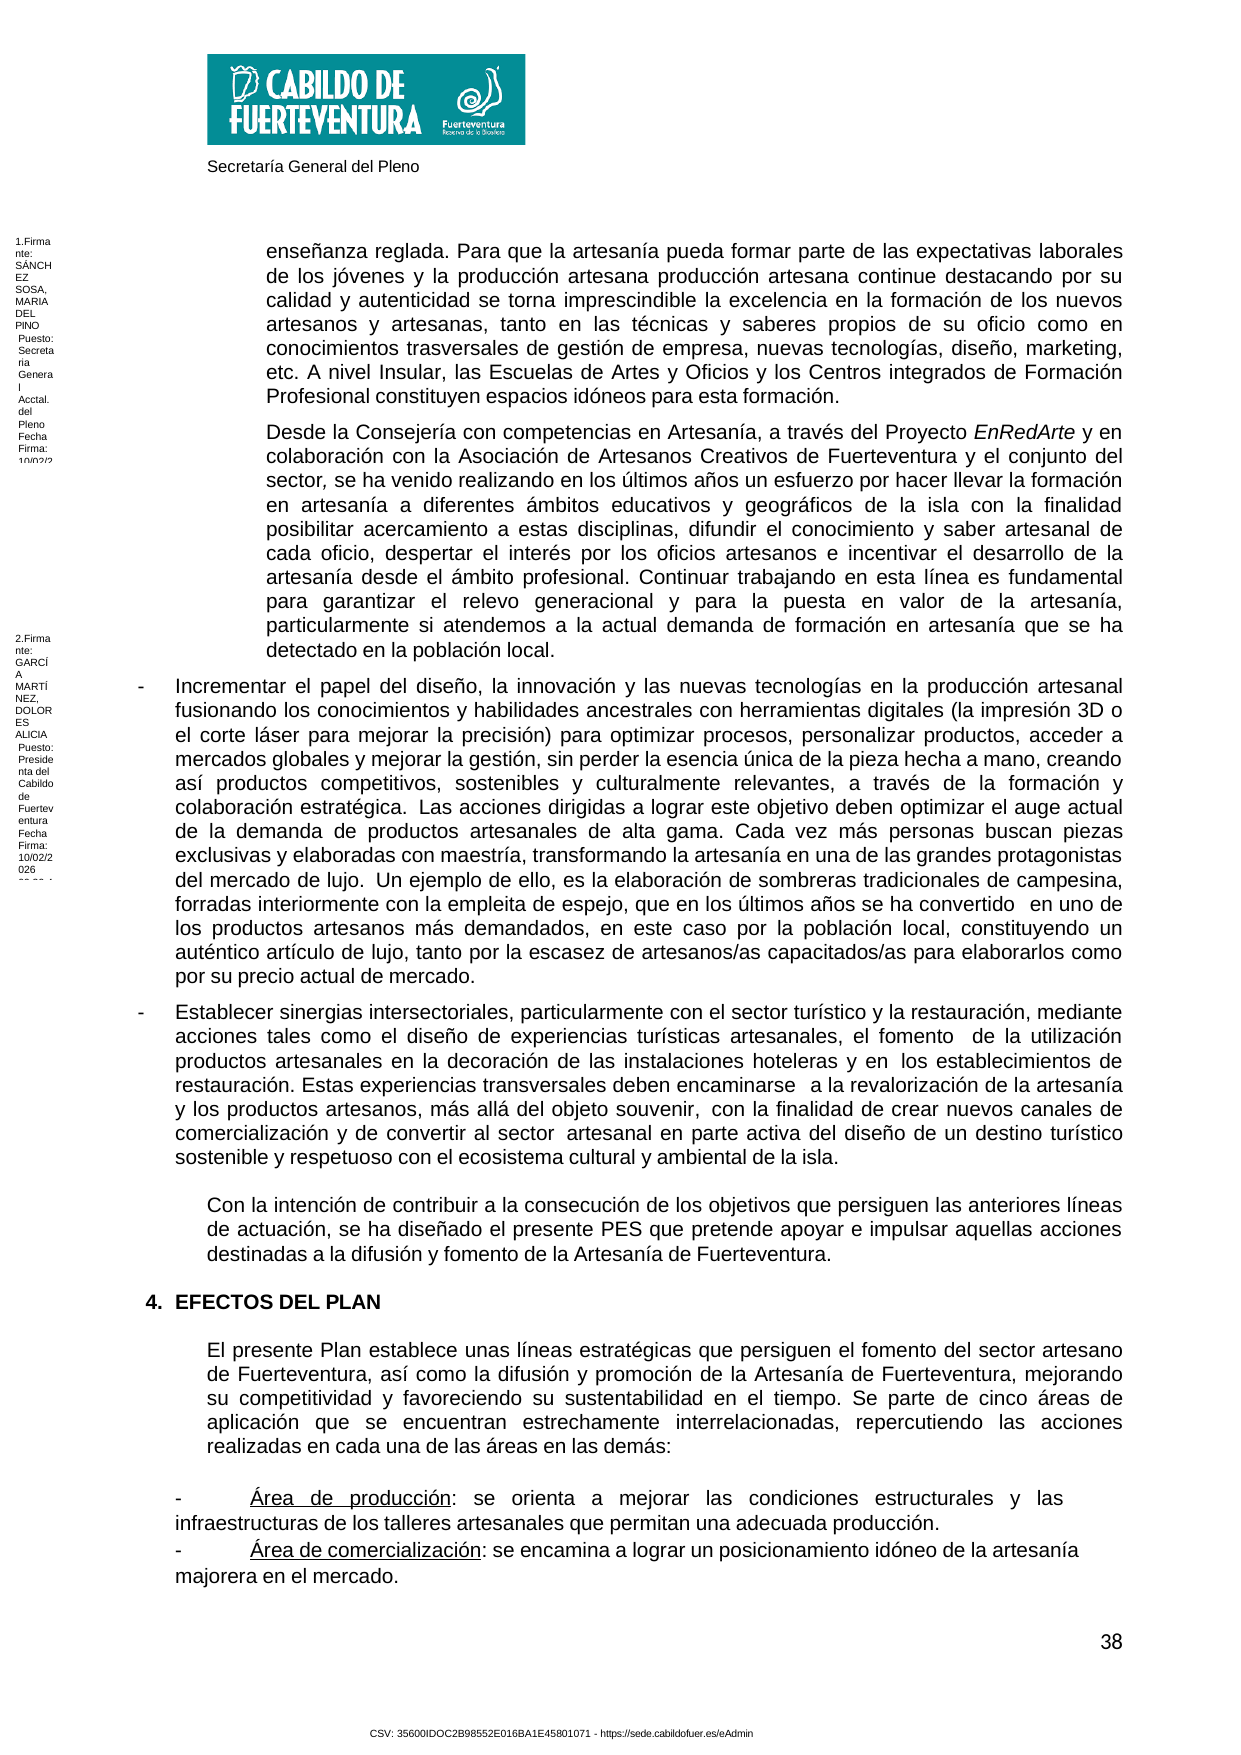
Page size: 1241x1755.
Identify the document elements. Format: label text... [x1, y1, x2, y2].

text 2.Firmante: GARCÍA MARTÍNEZ, DOLORES ALICIA [15, 633, 54, 741]
subtitle 38 [175, 1627, 1123, 1656]
list Área de producción: se orienta a mejorar las condiciones estructurales y las infraestructuras de los talleres artesanales que permitan una adecuada producción. [175, 1483, 1123, 1535]
text enseñanza reglada. Para que la artesanía pueda formar parte de las expectativas laborales de los jóvenes y la producción artesana producción artesana continue destacando por su calidad y autenticidad se torna imprescindible la excelencia en la formación de los nuevos artesanos y artesanas, tanto en las técnicas y saberes propios de su oficio como en conocimientos trasversales de gestión de empresa, nuevas tecnologías, diseño, marketing, etc. A nivel Insular, las Escuelas de Artes y Oficios y los Centros integrados de Formación Profesional constituyen espacios idóneos para esta formación. [266, 239, 1123, 408]
text Desde la Consejería con competencias en Artesanía, a través del Proyecto EnRedArte y en colaboración con la Asociación de Artesanos Creativos de Fuerteventura y el conjunto del sector, se ha venido realizando en los últimos años un esfuerzo por hacer llevar la formación en artesanía a diferentes ámbitos educativos y geográficos de la isla con la finalidad posibilitar acercamiento a estas disciplinas, difundir el conocimiento y saber artesanal de cada oficio, despertar el interés por los oficios artesanos e incentivar el desarrollo de la artesanía desde el ámbito profesional. Continuar trabajando en esta línea es fundamental para garantizar el relevo generacional y para la puesta en valor de la artesanía, particularmente si atendemos a la actual demanda de formación en artesanía que se ha detectado en la población local. [266, 420, 1123, 662]
list Incrementar el papel del diseño, la innovación y las nuevas tecnologías en la producción artesanal fusionando los conocimientos y habilidades ancestrales con herramientas digitales (la impresión 3D o el corte láser para mejorar la precisión) para optimizar procesos, personalizar productos, acceder a mercados globales y mejorar la gestión, sin perder la esencia única de la pieza hecha a mano, creando así productos competitivos, sostenibles y culturalmente relevantes, a través de la formación y colaboración estratégica. Las acciones dirigidas a lograr este objetivo deben optimizar el auge actual de la demanda de productos artesanales de alta gama. Cada vez más personas buscan piezas exclusivas y elaboradas con maestría, transformando la artesanía en una de las grandes protagonistas del mercado de lujo. Un ejemplo de ello, es la elaboración de sombreras tradicionales de campesina, forradas interiormente con la empleita de espejo, que en los últimos años se ha convertido en uno de los productos artesanos más demandados, en este caso por la población local, constituyendo un auténtico artículo de lujo, tanto por la escasez de artesanos/as capacitados/as para elaborarlos como por su precio actual de mercado. [137, 674, 1123, 988]
text El presente Plan establece unas líneas estratégicas que persiguen el fomento del sector artesano de Fuerteventura, así como la difusión y promoción de la Artesanía de Fuerteventura, mejorando su competitividad y favoreciendo su sustentabilidad en el tiempo. Se parte de cinco áreas de aplicación que se encuentran estrechamente interrelacionadas, repercutiendo las acciones realizadas en cada una de las áreas en las demás: [207, 1338, 1123, 1458]
text Puesto: Presidenta del Cabildo de Fuerteventura Fecha Firma: 10/02/2026 09:39:40 [18, 741, 54, 879]
text Con la intención de contribuir a la consecución de los objetivos que persiguen las anteriores líneas de actuación, se ha diseñado el presente PES que pretende apoyar e impulsar aquellas acciones destinadas a la difusión y fomento de la Artesanía de Fuerteventura. [207, 1193, 1123, 1266]
text Puesto: Secretaria General Acctal. del Pleno Fecha Firma: 10/02/2026 08:45:22 [18, 332, 54, 463]
list Área de comercialización: se encamina a lograr un posicionamiento idóneo de la artesanía majorera en el mercado. [175, 1535, 1123, 1588]
list EFECTOS DEL PLAN [145, 1289, 1138, 1314]
list Establecer sinergias intersectoriales, particularmente con el sector turístico y la restauración, mediante acciones tales como el diseño de experiencias turísticas artesanales, el fomento de la utilización productos artesanales en la decoración de las instalaciones hoteleras y en los establecimientos de restauración. Estas experiencias transversales deben encaminarse a la revalorización de la artesanía y los productos artesanos, más allá del objeto souvenir, con la finalidad de crear nuevos canales de comercialización y de convertir al sector artesanal en parte activa del diseño de un destino turístico sostenible y respetuoso con el ecosistema cultural y ambiental de la isla. [137, 1000, 1123, 1169]
text 1.Firmante: SÁNCHEZ SOSA,MARIA DEL PINO [15, 236, 54, 332]
